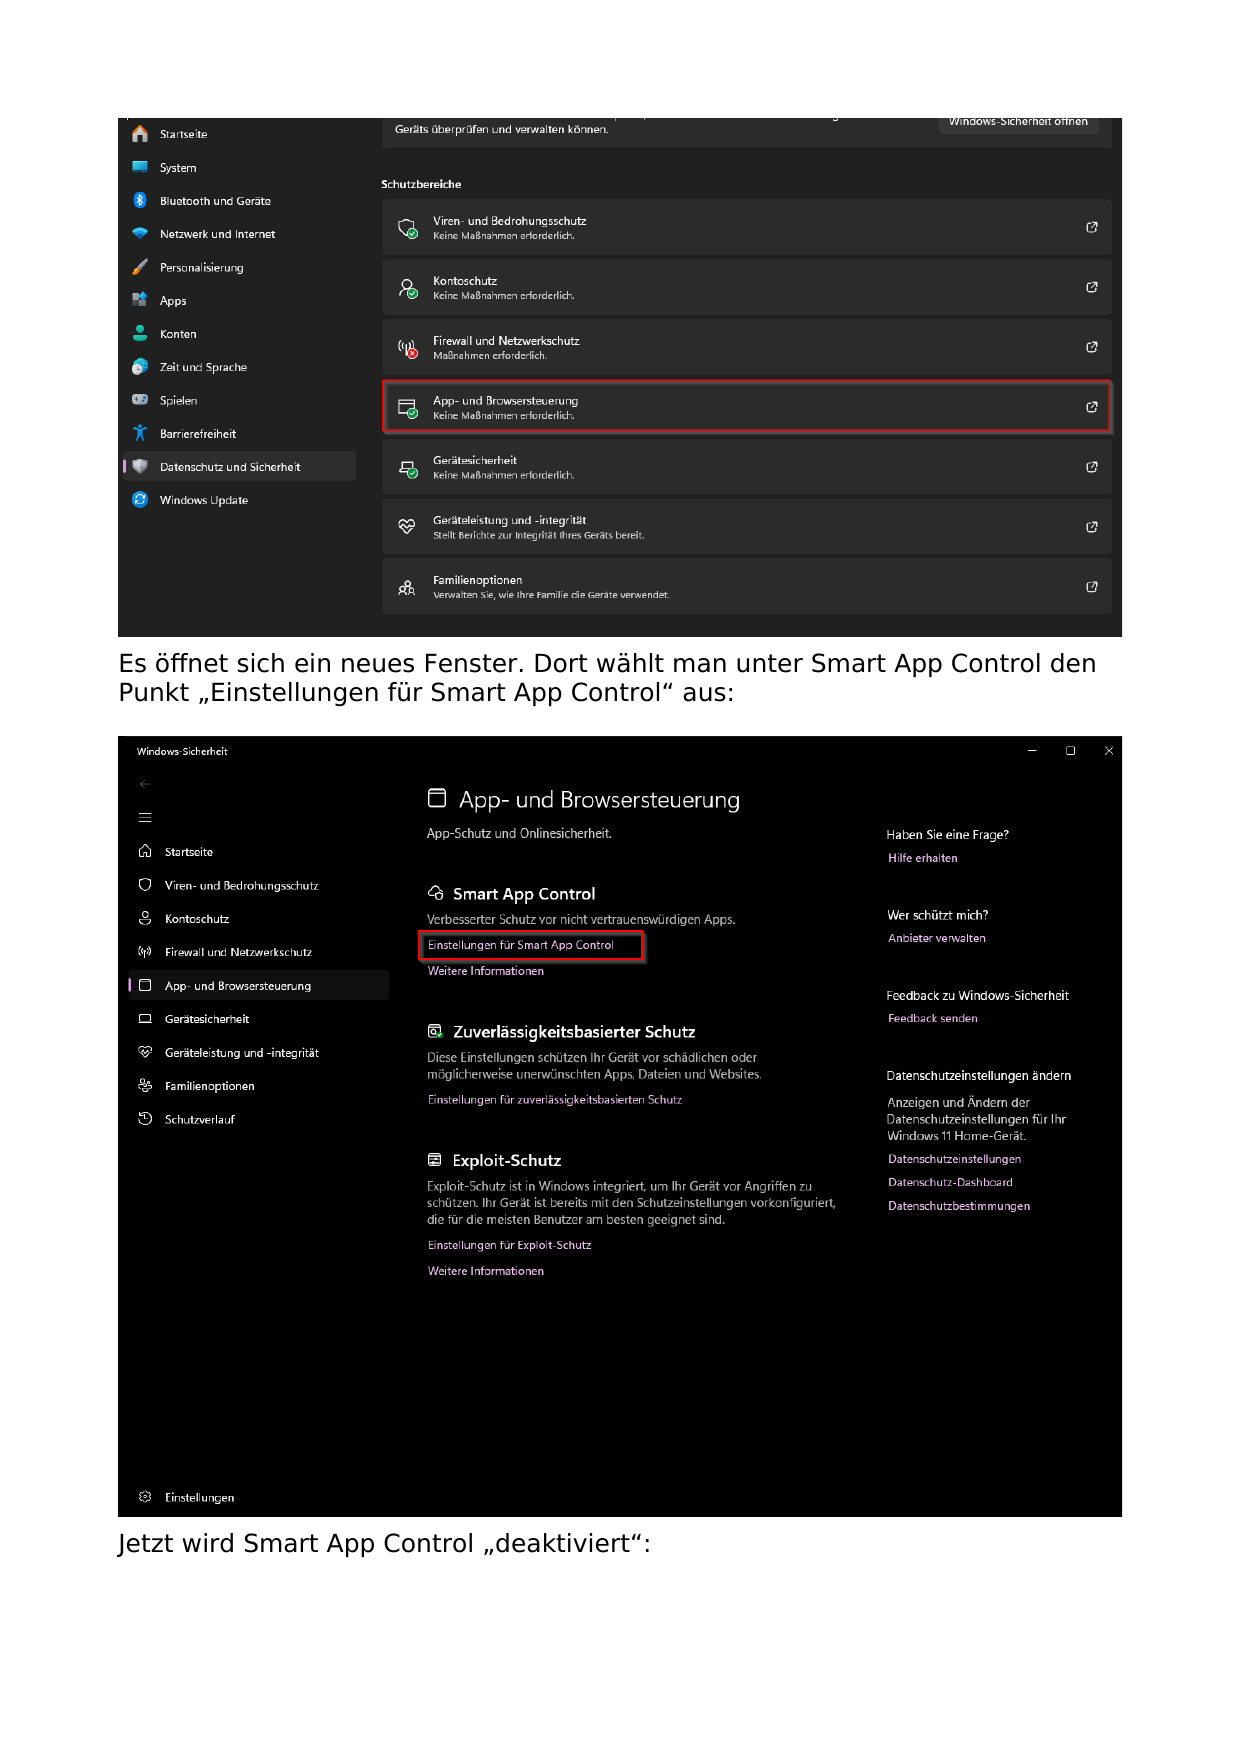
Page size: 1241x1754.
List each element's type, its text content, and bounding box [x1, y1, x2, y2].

text Es öffnet sich ein neues Fenster. Dort wählt man unter Smart App Control den Punkt „Einstellungen für Smart App Control“ aus: [118, 649, 1122, 736]
picture [118, 118, 1123, 637]
picture [118, 736, 1123, 1517]
text Jetzt wird Smart App Control „deaktiviert“: [118, 1529, 1122, 1587]
